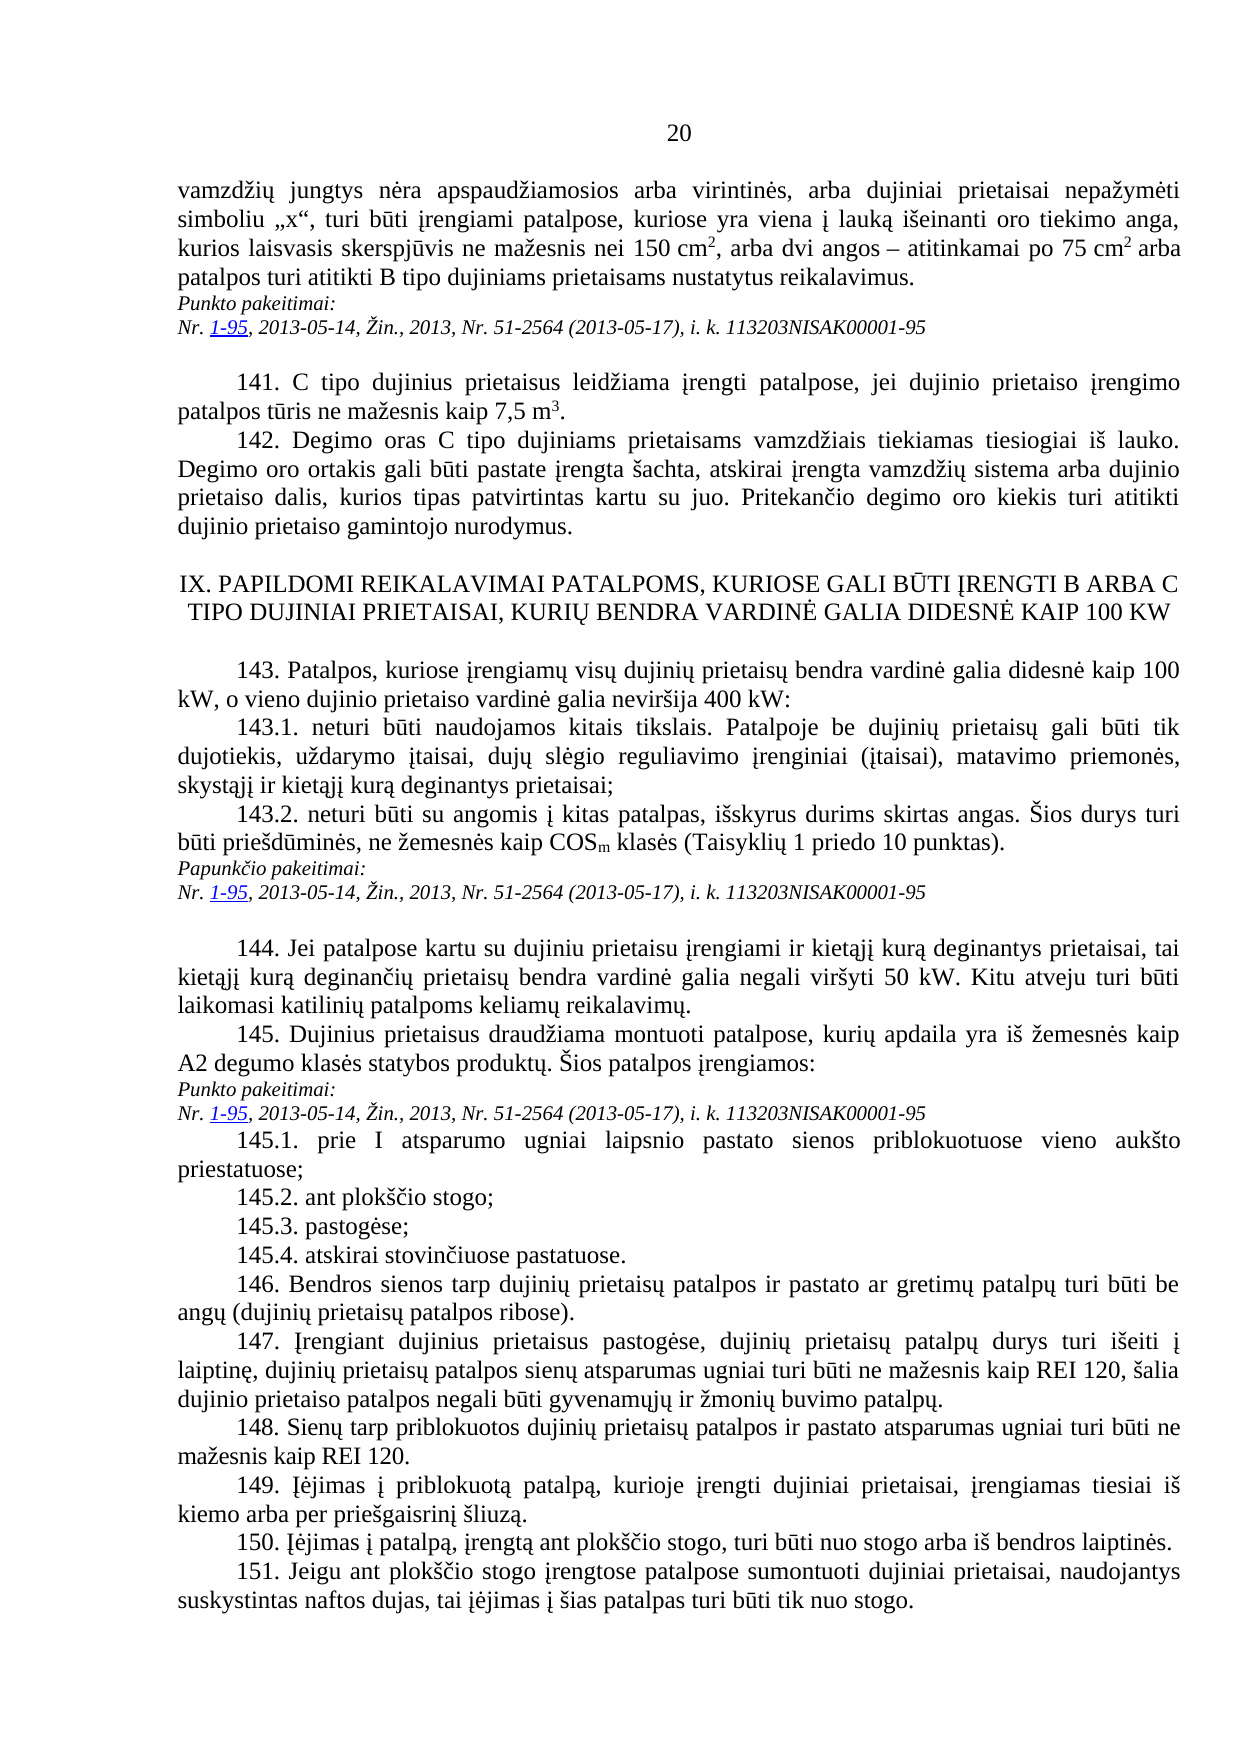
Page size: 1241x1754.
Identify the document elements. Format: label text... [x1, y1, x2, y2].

text Nr. 1-95, 2013-05-14, Žin., 2013, Nr. 51-2564 (2013-05-17), i. k. 113203NISAK00001-95 [177, 1101, 1181, 1125]
text 145.4. atskirai stovinčiuose pastatuose. [177, 1240, 1181, 1269]
text 146. Bendros sienos tarp dujinių prietaisų patalpos ir pastato ar gretimų patalpų turi būti be angų (dujinių prietaisų patalpos ribose). [177, 1269, 1181, 1326]
text 145.2. ant plokščio stogo; [177, 1182, 1181, 1211]
text Punkto pakeitimai: [177, 1077, 1181, 1101]
text 143.1. neturi būti naudojamos kitais tikslais. Patalpoje be dujinių prietaisų gali būti tik dujotiekis, uždarymo įtaisai, dujų slėgio reguliavimo įrenginiai (įtaisai), matavimo priemonės, skystąjį ir kietąjį kurą deginantys prietaisai; [177, 712, 1181, 799]
text 145.1. prie I atsparumo ugniai laipsnio pastato sienos priblokuotuose vieno aukšto priestatuose; [177, 1125, 1181, 1182]
text 151. Jeigu ant plokščio stogo įrengtose patalpose sumontuoti dujiniai prietaisai, naudojantys suskystintas naftos dujas, tai įėjimas į šias patalpas turi būti tik nuo stogo. [177, 1556, 1181, 1614]
text 150. Įėjimas į patalpą, įrengtą ant plokščio stogo, turi būti nuo stogo arba iš bendros laiptinės. [177, 1527, 1181, 1556]
text Punkto pakeitimai: [177, 291, 1181, 315]
text 145. Dujinius prietaisus draudžiama montuoti patalpose, kurių apdaila yra iš žemesnės kaip A2 degumo klasės statybos produktų. Šios patalpos įrengiamos: [177, 1019, 1181, 1077]
text IX. Papildomi Reikalavimai patalpoms, kuriose gali būti įrengti B arba C tipo dujiniai prietaisai, kurių bendra vardinė galia didesnė kaip 100 kW [177, 569, 1181, 626]
text 142. Degimo oras C tipo dujiniams prietaisams vamzdžiais tiekiamas tiesiogiai iš lauko. Degimo oro ortakis gali būti pastate įrengta šachta, atskirai įrengta vamzdžių sistema arba dujinio prietaiso dalis, kurios tipas patvirtintas kartu su juo. Pritekančio degimo oro kiekis turi atitikti dujinio prietaiso gamintojo nurodymus. [177, 425, 1181, 540]
text 143. Patalpos, kuriose įrengiamų visų dujinių prietaisų bendra vardinė galia didesnė kaip 100 kW, o vieno dujinio prietaiso vardinė galia neviršija 400 kW: [177, 655, 1181, 712]
text Nr. 1-95, 2013-05-14, Žin., 2013, Nr. 51-2564 (2013-05-17), i. k. 113203NISAK00001-95 [177, 880, 1181, 904]
text Papunkčio pakeitimai: [177, 856, 1181, 880]
text 141. C tipo dujinius prietaisus leidžiama įrengti patalpose, jei dujinio prietaiso įrengimo patalpos tūris ne mažesnis kaip 7,5 m3. [177, 367, 1181, 425]
text 145.3. pastogėse; [177, 1211, 1181, 1240]
text 144. Jei patalpose kartu su dujiniu prietaisu įrengiami ir kietąjį kurą deginantys prietaisai, tai kietąjį kurą deginančių prietaisų bendra vardinė galia negali viršyti 50 kW. Kitu atveju turi būti laikomasi katilinių patalpoms keliamų reikalavimų. [177, 933, 1181, 1019]
text 147. Įrengiant dujinius prietaisus pastogėse, dujinių prietaisų patalpų durys turi išeiti į laiptinę, dujinių prietaisų patalpos sienų atsparumas ugniai turi būti ne mažesnis kaip REI 120, šalia dujinio prietaiso patalpos negali būti gyvenamųjų ir žmonių buvimo patalpų. [177, 1326, 1181, 1412]
text 149. Įėjimas į priblokuotą patalpą, kurioje įrengti dujiniai prietaisai, įrengiamas tiesiai iš kiemo arba per priešgaisrinį šliuzą. [177, 1470, 1181, 1527]
text 143.2. neturi būti su angomis į kitas patalpas, išskyrus durims skirtas angas. Šios durys turi būti priešdūminės, ne žemesnės kaip COSm klasės (Taisyklių 1 priedo 10 punktas). [177, 799, 1181, 856]
text 148. Sienų tarp priblokuotos dujinių prietaisų patalpos ir pastato atsparumas ugniai turi būti ne mažesnis kaip REI 120. [177, 1412, 1181, 1470]
text vamzdžių jungtys nėra apspaudžiamosios arba virintinės, arba dujiniai prietaisai nepažymėti simboliu „x“, turi būti įrengiami patalpose, kuriose yra viena į lauką išeinanti oro tiekimo anga, kurios laisvasis skerspjūvis ne mažesnis nei 150 cm2, arba dvi angos – atitinkamai po 75 cm2 arba patalpos turi atitikti B tipo dujiniams prietaisams nustatytus reikalavimus. [177, 176, 1181, 291]
text Nr. 1-95, 2013-05-14, Žin., 2013, Nr. 51-2564 (2013-05-17), i. k. 113203NISAK00001-95 [177, 315, 1181, 339]
